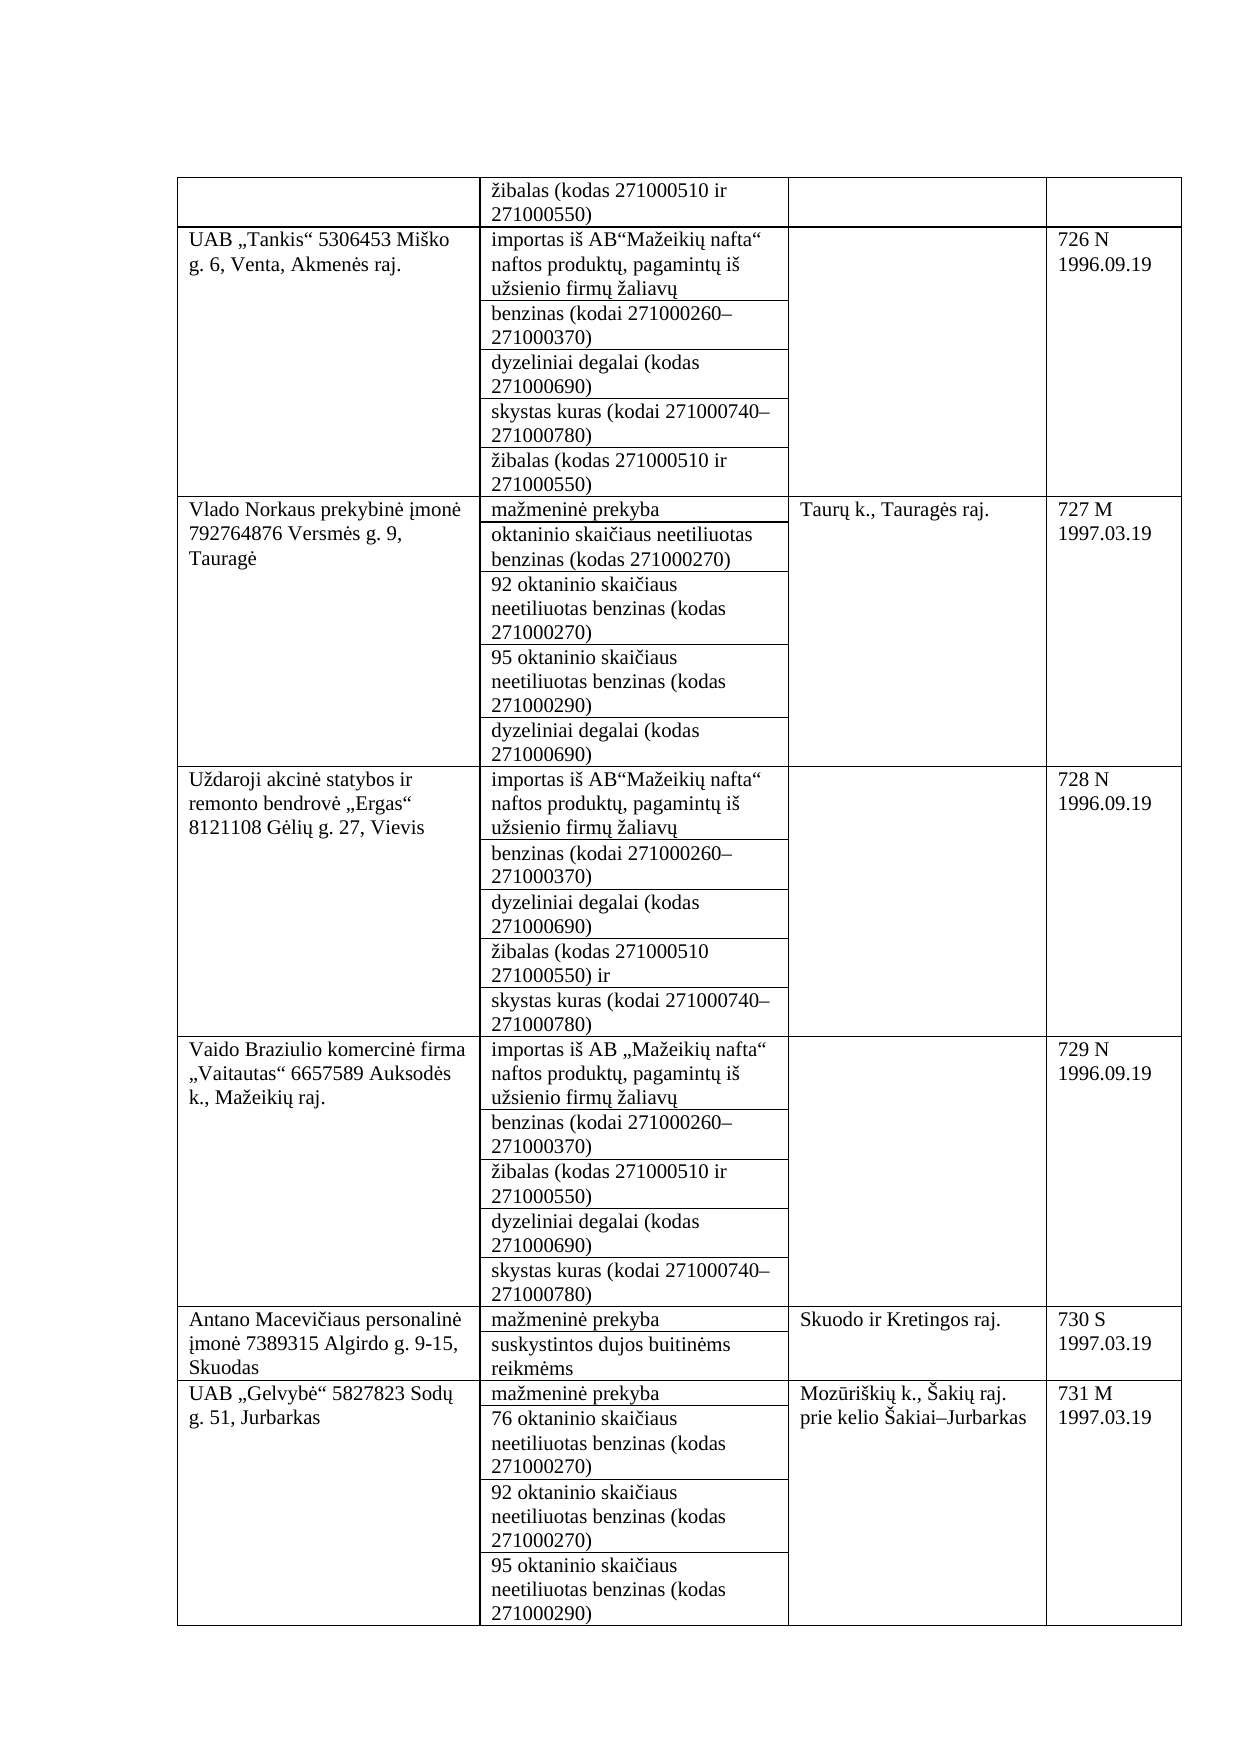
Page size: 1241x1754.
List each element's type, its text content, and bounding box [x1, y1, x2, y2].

table_cell benzinas (kodai 271000260–271000370) [481, 1110, 788, 1158]
table_cell skystas kuras (kodai 271000740–271000780) [481, 988, 788, 1036]
table_cell mažmeninė prekyba [481, 1381, 788, 1405]
table_cell [1047, 178, 1181, 226]
table_cell [178, 178, 479, 226]
table_cell 76 oktaninio skaičiaus neetiliuotas benzinas (kodas 271000270) [481, 1406, 788, 1478]
table_cell Antano Macevičiaus personalinė įmonė 7389315 Algirdo g. 9-15, Skuodas [178, 1307, 479, 1380]
table_cell dyzeliniai degalai (kodas 271000690) [481, 1209, 788, 1257]
table_cell dyzeliniai degalai (kodas 271000690) [481, 718, 788, 766]
table_cell 92 oktaninio skaičiaus neetiliuotas benzinas (kodas 271000270) [481, 572, 788, 644]
table_cell UAB „Gelvybė“ 5827823 Sodų g. 51, Jurbarkas [178, 1381, 479, 1625]
table_cell oktaninio skaičiaus neetiliuotas benzinas (kodas 271000270) [481, 523, 788, 571]
table_cell Uždaroji akcinė statybos ir remonto bendrovė „Ergas“ 8121108 Gėlių g. 27, Vievis [178, 767, 479, 1036]
table_cell Skuodo ir Kretingos raj. [789, 1307, 1046, 1380]
table_cell 95 oktaninio skaičiaus neetiliuotas benzinas (kodas 271000290) [481, 645, 788, 717]
table_cell [789, 1037, 1046, 1306]
table_cell [789, 228, 1046, 496]
table_cell 727 M 1997.03.19 [1047, 497, 1181, 766]
table_cell UAB „Tankis“ 5306453 Miško g. 6, Venta, Akmenės raj. [178, 228, 479, 496]
table_cell skystas kuras (kodai 271000740–271000780) [481, 399, 788, 447]
table_cell [789, 767, 1046, 1036]
table_cell žibalas (kodas 271000510 ir 271000550) [481, 178, 788, 226]
table_cell žibalas (kodas 271000510 271000550) ir [481, 939, 788, 987]
table_cell importas iš AB „Mažeikių nafta“ naftos produktų, pagamintų iš užsienio firmų žaliavų [481, 1037, 788, 1109]
table_cell skystas kuras (kodai 271000740–271000780) [481, 1258, 788, 1306]
table_cell Vaido Braziulio komercinė firma „Vaitautas“ 6657589 Auksodės k., Mažeikių raj. [178, 1037, 479, 1306]
table_cell mažmeninė prekyba [481, 1307, 788, 1331]
table_cell žibalas (kodas 271000510 ir 271000550) [481, 448, 788, 496]
table_cell Vlado Norkaus prekybinė įmonė 792764876 Versmės g. 9, Tauragė [178, 497, 479, 766]
table_cell Mozūriškių k., Šakių raj. prie kelio Šakiai–Jurbarkas [789, 1381, 1046, 1625]
table_cell dyzeliniai degalai (kodas 271000690) [481, 350, 788, 398]
table_cell suskystintos dujos buitinėms reikmėms [481, 1332, 788, 1380]
table_cell 728 N 1996.09.19 [1047, 767, 1181, 1036]
table_cell 92 oktaninio skaičiaus neetiliuotas benzinas (kodas 271000270) [481, 1480, 788, 1552]
table_cell Taurų k., Tauragės raj. [789, 497, 1046, 766]
table_cell 726 N 1996.09.19 [1047, 228, 1181, 496]
table_cell mažmeninė prekyba [481, 497, 788, 521]
table_cell importas iš AB“Mažeikių nafta“ naftos produktų, pagamintų iš užsienio firmų žaliavų [481, 228, 788, 299]
table_cell 95 oktaninio skaičiaus neetiliuotas benzinas (kodas 271000290) [481, 1553, 788, 1625]
table_cell 729 N 1996.09.19 [1047, 1037, 1181, 1306]
table_cell 730 S 1997.03.19 [1047, 1307, 1181, 1380]
table_cell benzinas (kodai 271000260–271000370) [481, 301, 788, 349]
table_cell [789, 178, 1046, 226]
table_cell benzinas (kodai 271000260–271000370) [481, 840, 788, 888]
table_cell importas iš AB“Mažeikių nafta“ naftos produktų, pagamintų iš užsienio firmų žaliavų [481, 767, 788, 839]
table_cell žibalas (kodas 271000510 ir 271000550) [481, 1160, 788, 1208]
table_cell 731 M 1997.03.19 [1047, 1381, 1181, 1625]
table_cell dyzeliniai degalai (kodas 271000690) [481, 890, 788, 938]
